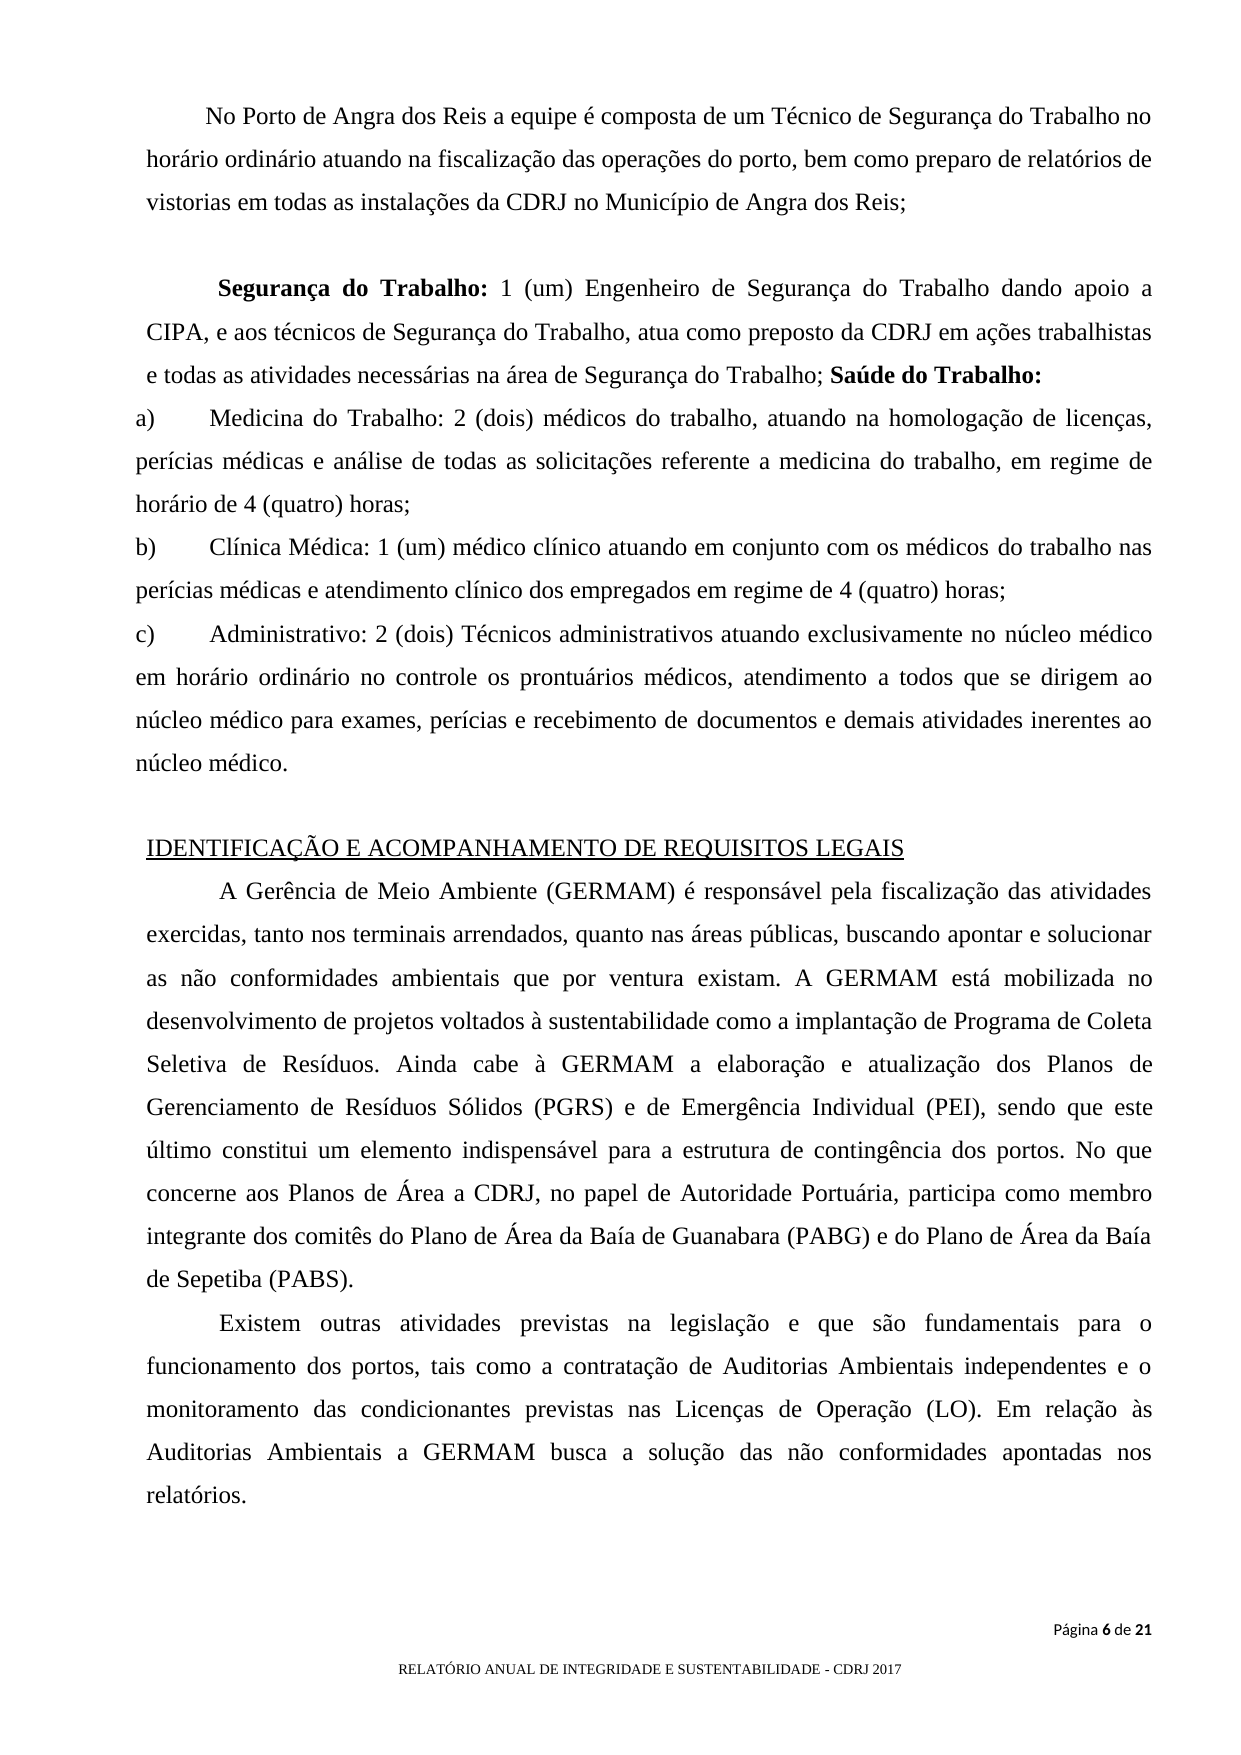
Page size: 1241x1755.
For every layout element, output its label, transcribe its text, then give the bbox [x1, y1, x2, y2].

text Existem outras atividades previstas na legislação e que são fundamentais para o funcionamento dos portos, tais como a contratação de Auditorias Ambientais independentes e o monitoramento das condicionantes previstas nas Licenças de Operação (LO). Em relação às Auditorias Ambientais a GERMAM busca a solução das não conformidades apontadas nos relatórios. [146, 1308, 1152, 1509]
text A Gerência de Meio Ambiente (GERMAM) é responsável pela fiscalização das atividades exercidas, tanto nos terminais arrendados, quanto nas áreas públicas, buscando apontar e solucionar as não conformidades ambientais que por ventura existam. A GERMAM está mobilizada no desenvolvimento de projetos voltados à sustentabilidade como a implantação de Programa de Coleta Seletiva de Resíduos. Ainda cabe à GERMAM a elaboração e atualização dos Planos de Gerenciamento de Resíduos Sólidos (PGRS) e de Emergência Individual (PEI), sendo que este último constitui um elemento indispensável para a estrutura de contingência dos portos. No que concerne aos Planos de Área a CDRJ, no papel de Autoridade Portuária, participa como membro integrante dos comitês do Plano de Área da Baía de Guanabara (PABG) e do Plano de Área da Baía de Sepetiba (PABS). [146, 876, 1153, 1293]
text IDENTIFICAÇÃO E ACOMPANHAMENTO DE REQUISITOS LEGAIS [146, 833, 1184, 862]
list Medicina do Trabalho: 2 (dois) médicos do trabalho, atuando na homologação de licenças, perícias médicas e análise de todas as solicitações referente a medicina do trabalho, em regime de horário de 4 (quatro) horas; [135, 403, 1152, 518]
list Clínica Médica: 1 (um) médico clínico atuando em conjunto com os médicos do trabalho nas perícias médicas e atendimento clínico dos empregados em regime de 4 (quatro) horas; [135, 532, 1152, 604]
text Segurança do Trabalho: 1 (um) Engenheiro de Segurança do Trabalho dando apoio a CIPA, e aos técnicos de Segurança do Trabalho, atua como preposto da CDRJ em ações trabalhistas e todas as atividades necessárias na área de Segurança do Trabalho; Saúde do Trabalho: [146, 273, 1152, 388]
text No Porto de Angra dos Reis a equipe é composta de um Técnico de Segurança do Trabalho no horário ordinário atuando na fiscalização das operações do porto, bem como preparo de relatórios de vistorias em todas as instalações da CDRJ no Município de Angra dos Reis; [146, 101, 1152, 216]
list Administrativo: 2 (dois) Técnicos administrativos atuando exclusivamente no núcleo médico em horário ordinário no controle os prontuários médicos, atendimento a todos que se dirigem ao núcleo médico para exames, perícias e recebimento de documentos e demais atividades inerentes ao núcleo médico. [135, 619, 1152, 777]
